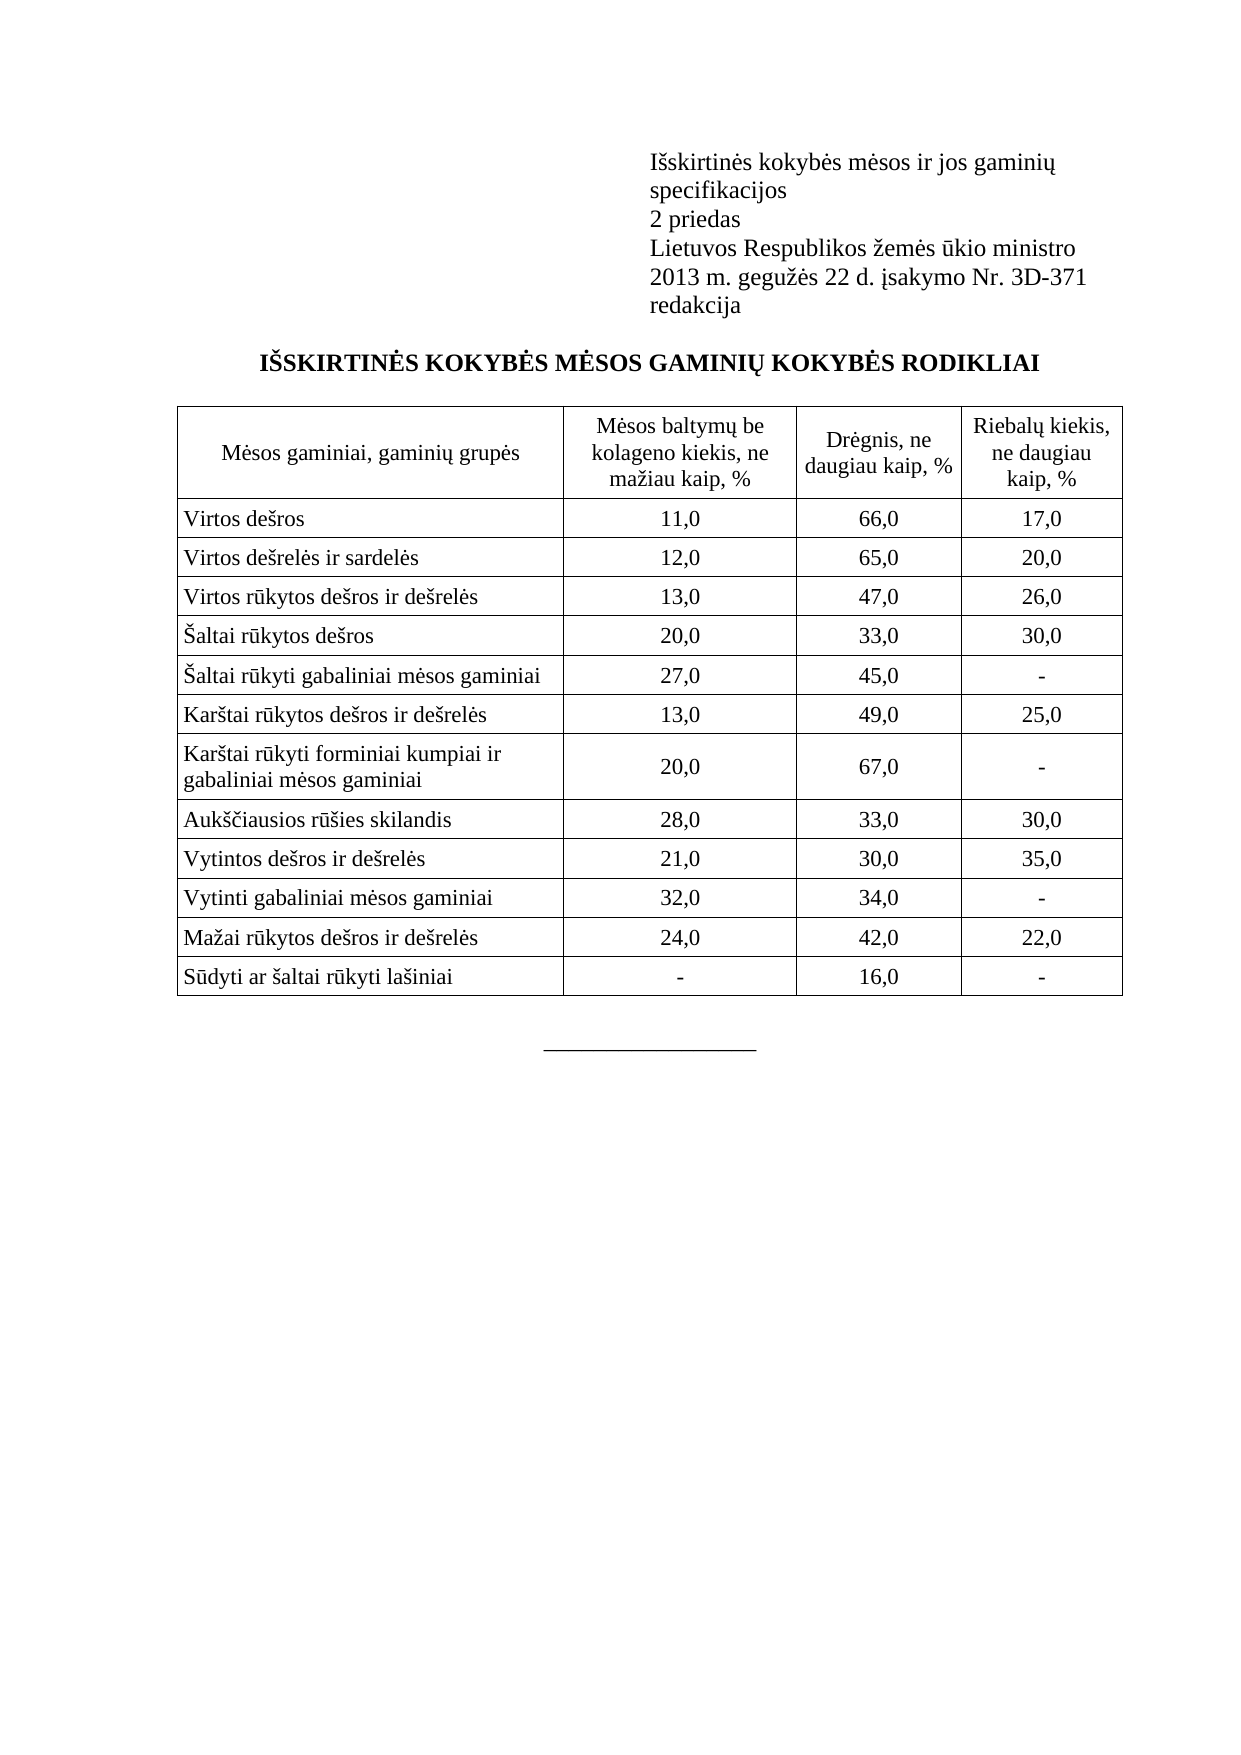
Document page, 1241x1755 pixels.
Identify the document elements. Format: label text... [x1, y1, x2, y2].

table_cell 34,0 [797, 879, 961, 917]
table_cell Vytinti gabaliniai mėsos gaminiai [178, 879, 563, 917]
table_cell 66,0 [797, 499, 961, 537]
table_cell - [962, 656, 1122, 694]
table_cell 30,0 [797, 839, 961, 877]
table_cell 20,0 [962, 538, 1122, 576]
table_cell - [962, 734, 1122, 799]
table_cell Virtos dešrelės ir sardelės [178, 538, 563, 576]
table_cell Virtos rūkytos dešros ir dešrelės [178, 577, 563, 615]
text _________________ [177, 1025, 1122, 1054]
table_cell 30,0 [962, 616, 1122, 655]
table_cell Šaltai rūkyti gabaliniai mėsos gaminiai [178, 656, 563, 694]
table_cell 21,0 [564, 839, 796, 877]
table_cell 47,0 [797, 577, 961, 615]
table_cell 16,0 [797, 957, 961, 995]
table_cell 20,0 [564, 616, 796, 655]
table_cell Mažai rūkytos dešros ir dešrelės [178, 918, 563, 956]
text Išskirtinės kokybės mėsos ir jos gaminių specifikacijos [649, 147, 1122, 204]
table_cell 11,0 [564, 499, 796, 537]
table_header Drėgnis, ne daugiau kaip, % [797, 407, 961, 498]
table_cell 13,0 [564, 577, 796, 615]
table_cell 42,0 [797, 918, 961, 956]
table_cell Sūdyti ar šaltai rūkyti lašiniai [178, 957, 563, 995]
table_cell Virtos dešros [178, 499, 563, 537]
table_cell Šaltai rūkytos dešros [178, 616, 563, 655]
table_header Mėsos baltymų be kolageno kiekis, ne mažiau kaip, % [564, 407, 796, 498]
table_cell 49,0 [797, 695, 961, 733]
table_cell - [962, 879, 1122, 917]
table_cell - [962, 957, 1122, 995]
table_cell 24,0 [564, 918, 796, 956]
table_cell 35,0 [962, 839, 1122, 877]
table_cell 67,0 [797, 734, 961, 799]
table_cell - [564, 957, 796, 995]
table_cell 13,0 [564, 695, 796, 733]
table_cell 12,0 [564, 538, 796, 576]
table_cell Vytintos dešros ir dešrelės [178, 839, 563, 877]
table_header Riebalų kiekis, ne daugiau kaip, % [962, 407, 1122, 498]
table_cell 28,0 [564, 800, 796, 838]
text 2 priedas [649, 204, 1122, 233]
table_cell 33,0 [797, 616, 961, 655]
table_cell 30,0 [962, 800, 1122, 838]
table_header Mėsos gaminiai, gaminių grupės [178, 407, 563, 498]
table_cell 26,0 [962, 577, 1122, 615]
table_cell 17,0 [962, 499, 1122, 537]
table_cell 22,0 [962, 918, 1122, 956]
table_cell 65,0 [797, 538, 961, 576]
table_cell 45,0 [797, 656, 961, 694]
table_cell Karštai rūkyti forminiai kumpiai ir gabaliniai mėsos gaminiai [178, 734, 563, 799]
table_cell Karštai rūkytos dešros ir dešrelės [178, 695, 563, 733]
table_cell 32,0 [564, 879, 796, 917]
table_cell 20,0 [564, 734, 796, 799]
text IŠSKIRTINĖS KOKYBĖS MĖSOS GAMINIŲ KOKYBĖS RODIKLIAI [177, 348, 1122, 377]
table_cell 25,0 [962, 695, 1122, 733]
table_cell 27,0 [564, 656, 796, 694]
table_cell 33,0 [797, 800, 961, 838]
table_cell Aukščiausios rūšies skilandis [178, 800, 563, 838]
text Lietuvos Respublikos žemės ūkio ministro 2013 m. gegužės 22 d. įsakymo Nr. 3D-371 redakcija [649, 233, 1122, 319]
